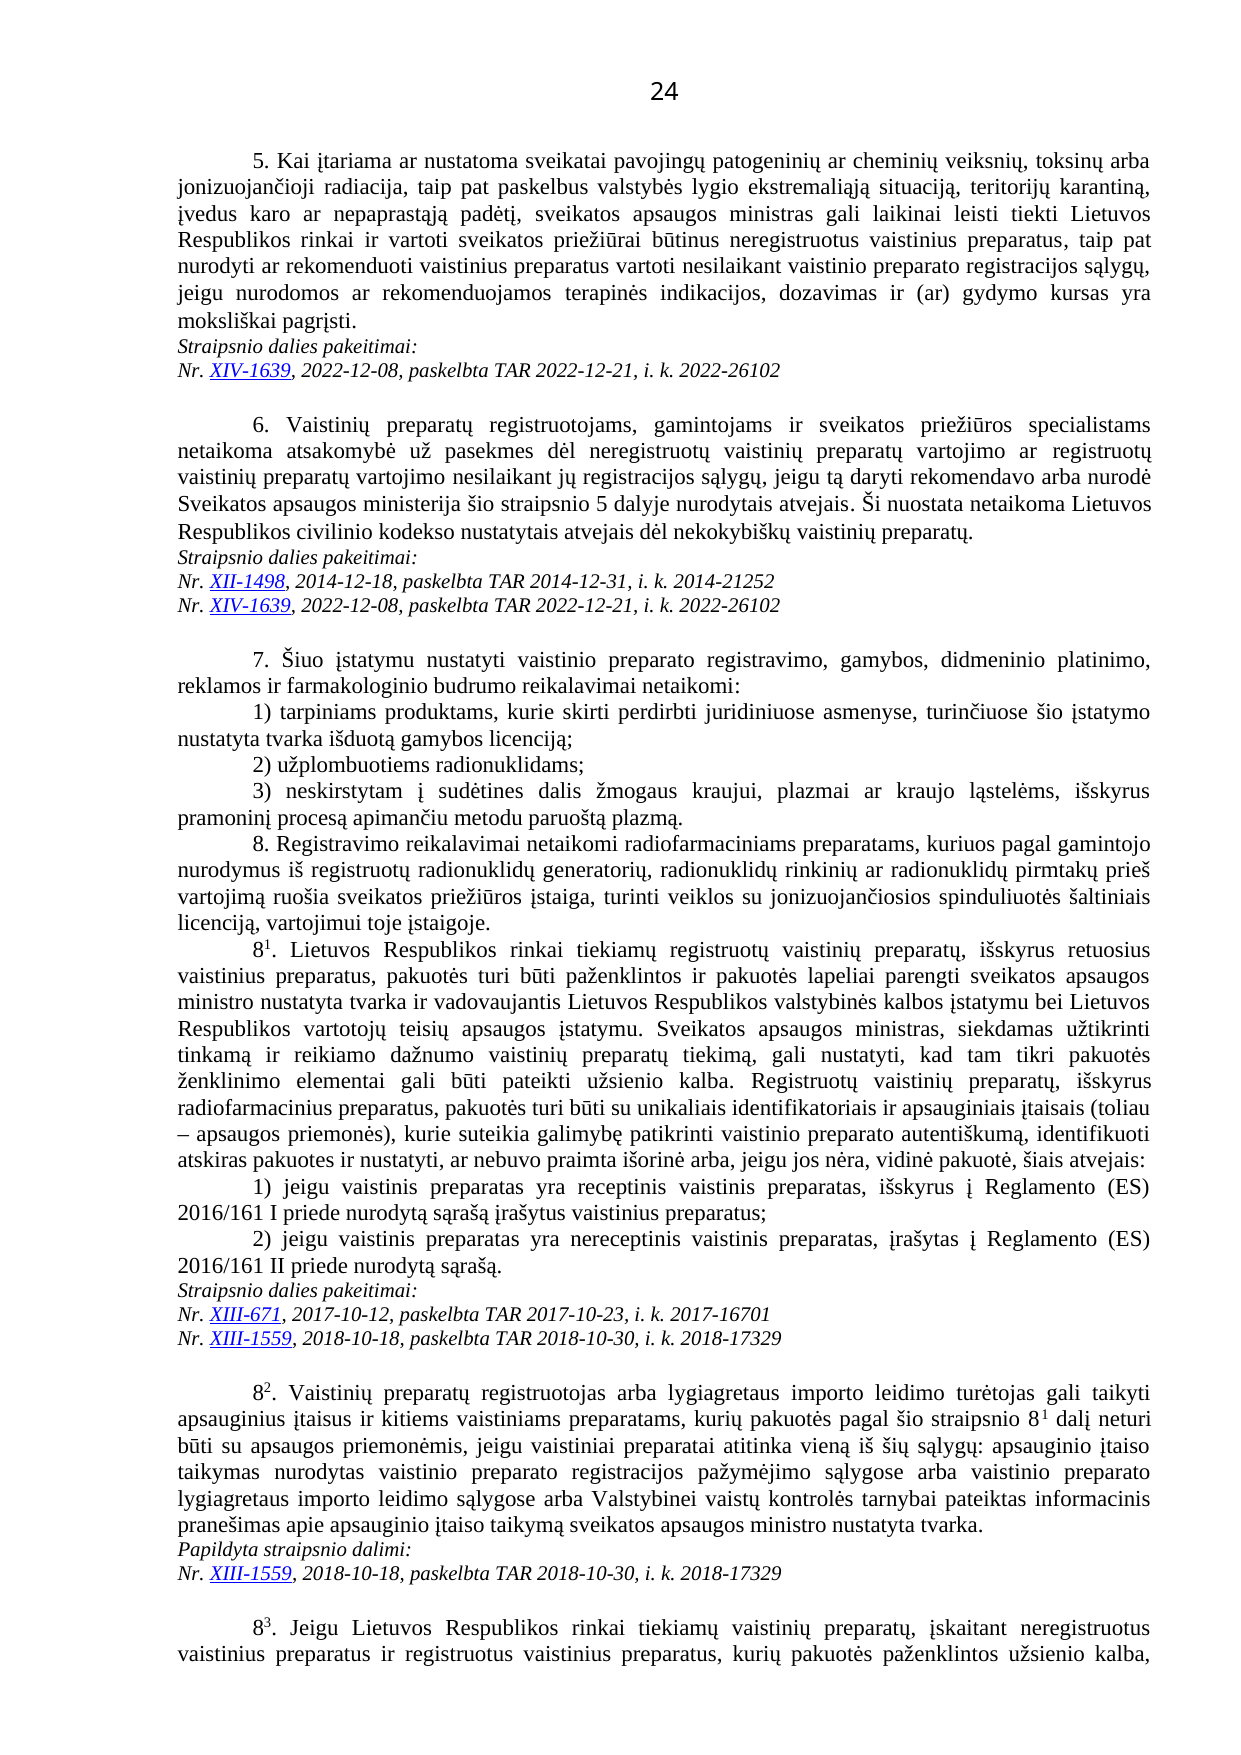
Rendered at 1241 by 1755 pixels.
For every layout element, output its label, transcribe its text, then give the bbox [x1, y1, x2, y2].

text 82. Vaistinių preparatų registruotojas arba lygiagretaus importo leidimo turėtojas gali taikyti apsauginius įtaisus ir kitiems vaistiniams preparatams, kurių pakuotės pagal šio straipsnio 81 dalį neturi būti su apsaugos priemonėmis, jeigu vaistiniai preparatai atitinka vieną iš šių sąlygų: apsauginio įtaiso taikymas nurodytas vaistinio preparato registracijos pažymėjimo sąlygose arba vaistinio preparato lygiagretaus importo leidimo sąlygose arba Valstybinei vaistų kontrolės tarnybai pateiktas informacinis pranešimas apie apsauginio įtaiso taikymą sveikatos apsaugos ministro nustatyta tvarka. [177, 1379, 1152, 1537]
text 1) tarpiniams produktams, kurie skirti perdirbti juridiniuose asmenyse, turinčiuose šio įstatymo nustatyta tvarka išduotą gamybos licenciją; [177, 698, 1152, 751]
text Nr. XIV-1639, 2022-12-08, paskelbta TAR 2022-12-21, i. k. 2022-26102 [177, 593, 1152, 617]
text Nr. XIV-1639, 2022-12-08, paskelbta TAR 2022-12-21, i. k. 2022-26102 [177, 358, 1152, 382]
text 6. Vaistinių preparatų registruotojams, gamintojams ir sveikatos priežiūros specialistams netaikoma atsakomybė už pasekmes dėl neregistruotų vaistinių preparatų vartojimo ar registruotų vaistinių preparatų vartojimo nesilaikant jų registracijos sąlygų, jeigu tą daryti rekomendavo arba nurodė Sveikatos apsaugos ministerija šio straipsnio 5 dalyje nurodytais atvejais. Ši nuostata netaikoma Lietuvos Respublikos civilinio kodekso nustatytais atvejais dėl nekokybiškų vaistinių preparatų. [177, 411, 1152, 545]
text 83. Jeigu Lietuvos Respublikos rinkai tiekiamų vaistinių preparatų, įskaitant neregistruotus vaistinius preparatus ir registruotus vaistinius preparatus, kurių pakuotės paženklintos užsienio kalba, [177, 1614, 1152, 1667]
text Straipsnio dalies pakeitimai: [177, 1278, 1152, 1302]
text 7. Šiuo įstatymu nustatyti vaistinio preparato registravimo, gamybos, didmeninio platinimo, reklamos ir farmakologinio budrumo reikalavimai netaikomi: [177, 646, 1152, 698]
text 2) jeigu vaistinis preparatas yra nereceptinis vaistinis preparatas, įrašytas į Reglamento (ES) 2016/161 II priede nurodytą sąrašą. [177, 1226, 1152, 1278]
text 2) užplombuotiems radionuklidams; [177, 751, 1152, 777]
text 8. Registravimo reikalavimai netaikomi radiofarmaciniams preparatams, kuriuos pagal gamintojo nurodymus iš registruotų radionuklidų generatorių, radionuklidų rinkinių ar radionuklidų pirmtakų prieš vartojimą ruošia sveikatos priežiūros įstaiga, turinti veiklos su jonizuojančiosios spinduliuotės šaltiniais licenciją, vartojimui toje įstaigoje. [177, 830, 1152, 936]
text 81. Lietuvos Respublikos rinkai tiekiamų registruotų vaistinių preparatų, išskyrus retuosius vaistinius preparatus, pakuotės turi būti paženklintos ir pakuotės lapeliai parengti sveikatos apsaugos ministro nustatyta tvarka ir vadovaujantis Lietuvos Respublikos valstybinės kalbos įstatymu bei Lietuvos Respublikos vartotojų teisių apsaugos įstatymu. Sveikatos apsaugos ministras, siekdamas užtikrinti tinkamą ir reikiamo dažnumo vaistinių preparatų tiekimą, gali nustatyti, kad tam tikri pakuotės ženklinimo elementai gali būti pateikti užsienio kalba. Registruotų vaistinių preparatų, išskyrus radiofarmacinius preparatus, pakuotės turi būti su unikaliais identifikatoriais ir apsauginiais įtaisais (toliau – apsaugos priemonės), kurie suteikia galimybę patikrinti vaistinio preparato autentiškumą, identifikuoti atskiras pakuotes ir nustatyti, ar nebuvo praimta išorinė arba, jeigu jos nėra, vidinė pakuotė, šiais atvejais: [177, 936, 1152, 1173]
text Straipsnio dalies pakeitimai: [177, 334, 1152, 358]
text 3) neskirstytam į sudėtines dalis žmogaus kraujui, plazmai ar kraujo ląstelėms, išskyrus pramoninį procesą apimančiu metodu paruoštą plazmą. [177, 777, 1152, 830]
text Papildyta straipsnio dalimi: [177, 1537, 1152, 1561]
text Nr. XIII-671, 2017-10-12, paskelbta TAR 2017-10-23, i. k. 2017-16701 [177, 1302, 1152, 1326]
text Nr. XIII-1559, 2018-10-18, paskelbta TAR 2018-10-30, i. k. 2018-17329 [177, 1326, 1152, 1350]
text Nr. XIII-1559, 2018-10-18, paskelbta TAR 2018-10-30, i. k. 2018-17329 [177, 1561, 1152, 1585]
text 1) jeigu vaistinis preparatas yra receptinis vaistinis preparatas, išskyrus į Reglamento (ES) 2016/161 I priede nurodytą sąrašą įrašytus vaistinius preparatus; [177, 1173, 1152, 1226]
text 5. Kai įtariama ar nustatoma sveikatai pavojingų patogeninių ar cheminių veiksnių, toksinų arba jonizuojančioji radiacija, taip pat paskelbus valstybės lygio ekstremaliąją situaciją, teritorijų karantiną, įvedus karo ar nepaprastąją padėtį, sveikatos apsaugos ministras gali laikinai leisti tiekti Lietuvos Respublikos rinkai ir vartoti sveikatos priežiūrai būtinus neregistruotus vaistinius preparatus, taip pat nurodyti ar rekomenduoti vaistinius preparatus vartoti nesilaikant vaistinio preparato registracijos sąlygų, jeigu nurodomos ar rekomenduojamos terapinės indikacijos, dozavimas ir (ar) gydymo kursas yra moksliškai pagrįsti. [177, 147, 1152, 334]
text Nr. XII-1498, 2014-12-18, paskelbta TAR 2014-12-31, i. k. 2014-21252 [177, 569, 1152, 593]
text Straipsnio dalies pakeitimai: [177, 545, 1152, 569]
